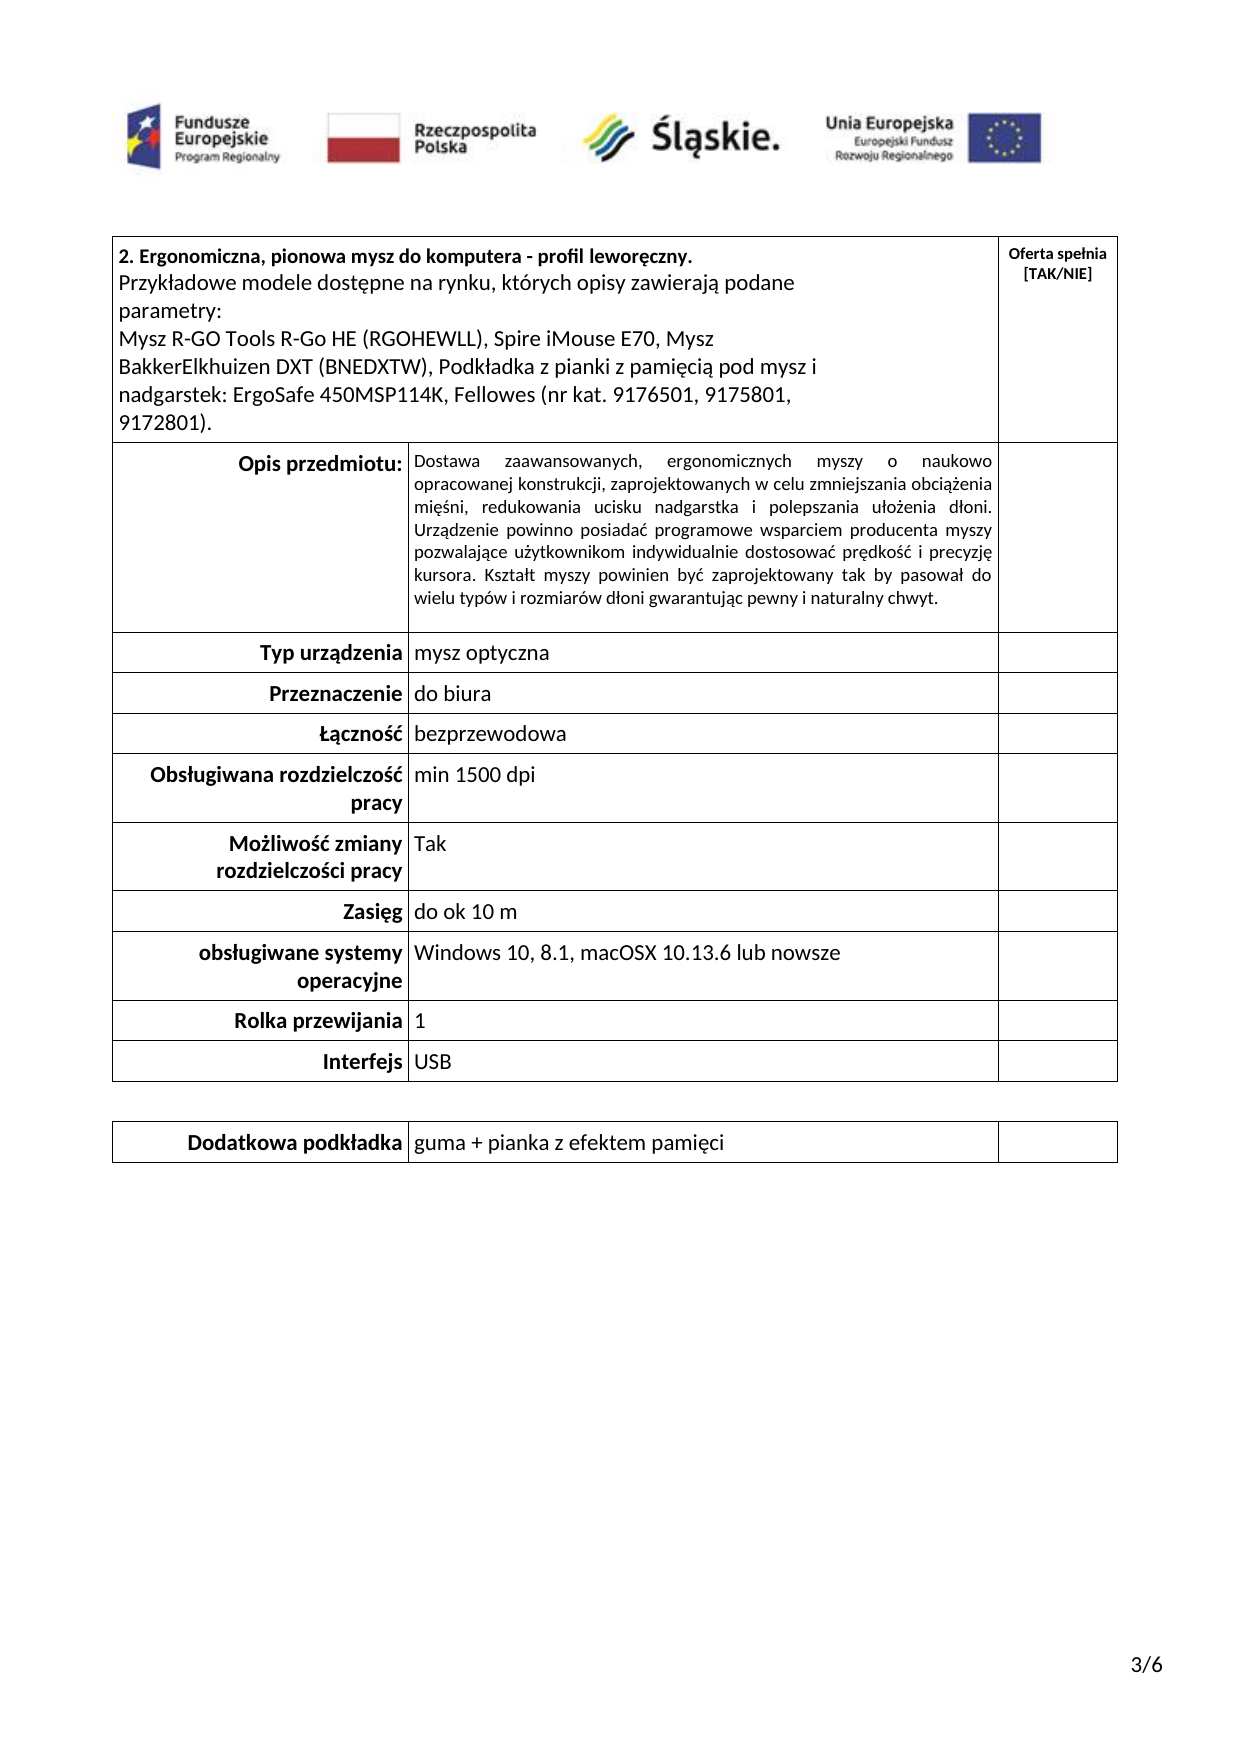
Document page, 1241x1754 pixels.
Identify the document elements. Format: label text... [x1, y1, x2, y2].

table_cell Dostawa zaawansowanych, ergonomicznych myszy o naukowo opracowanej konstrukcji, zaprojektowanych w celu zmniejszania obciążenia mięśni, redukowania ucisku nadgarstka i polepszania ułożenia dłoni. Urządzenie powinno posiadać programowe wsparciem producenta myszy pozwalające użytkownikom indywidualnie dostosować prędkość i precyzję kursora. Kształt myszy powinien być zaprojektowany tak by pasował do wielu typów i rozmiarów dłoni gwarantując pewny i naturalny chwyt. [409, 443, 998, 632]
table_cell obsługiwane systemy operacyjne [113, 932, 408, 999]
table_cell [999, 1041, 1117, 1081]
table_cell Typ urządzenia [113, 633, 408, 672]
table_cell [999, 443, 1117, 632]
table_header Oferta spełnia [TAK/NIE] [999, 237, 1117, 442]
table_cell [999, 891, 1117, 931]
table_cell [999, 932, 1117, 999]
table_cell 1 [409, 1001, 998, 1040]
table_cell Rolka przewijania [113, 1001, 408, 1040]
table_cell [999, 1122, 1117, 1162]
table_cell Możliwość zmiany rozdzielczości pracy [113, 823, 408, 890]
table_cell min 1500 dpi [409, 754, 998, 822]
table_cell do biura [409, 673, 998, 713]
table_cell Przeznaczenie [113, 673, 408, 713]
table_cell Łączność [113, 714, 408, 753]
table_cell Dodatkowa podkładka [113, 1122, 408, 1162]
table_cell Tak [409, 823, 998, 890]
table_header 2. Ergonomiczna, pionowa mysz do komputera - profil leworęczny. Przykładowe modele dostępne na rynku, których opisy zawierają podane parametry: Mysz R-GO Tools R-Go HE (RGOHEWLL), Spire iMouse E70, Mysz BakkerElkhuizen DXT (BNEDXTW), Podkładka z pianki z pamięcią pod mysz i nadgarstek: ErgoSafe 450MSP114K, Fellowes (nr kat. 9176501, 9175801, 9172801). [113, 237, 998, 442]
table_cell [999, 1001, 1117, 1040]
table_cell [999, 633, 1117, 672]
table_cell Opis przedmiotu: [113, 443, 408, 632]
table_cell [999, 673, 1117, 713]
table_cell [999, 714, 1117, 753]
table_cell Interfejs [113, 1041, 408, 1081]
table_cell bezprzewodowa [409, 714, 998, 753]
table_cell [999, 823, 1117, 890]
table_cell Obsługiwana rozdzielczość pracy [113, 754, 408, 822]
table_cell Zasięg [113, 891, 408, 931]
table_cell guma + pianka z efektem pamięci [409, 1122, 998, 1162]
table_cell [999, 754, 1117, 822]
table_cell do ok 10 m [409, 891, 998, 931]
table_cell [113, 1082, 1117, 1121]
table_cell Windows 10, 8.1, macOSX 10.13.6 lub nowsze [409, 932, 998, 999]
table_cell mysz optyczna [409, 633, 998, 672]
table_cell USB [409, 1041, 998, 1081]
